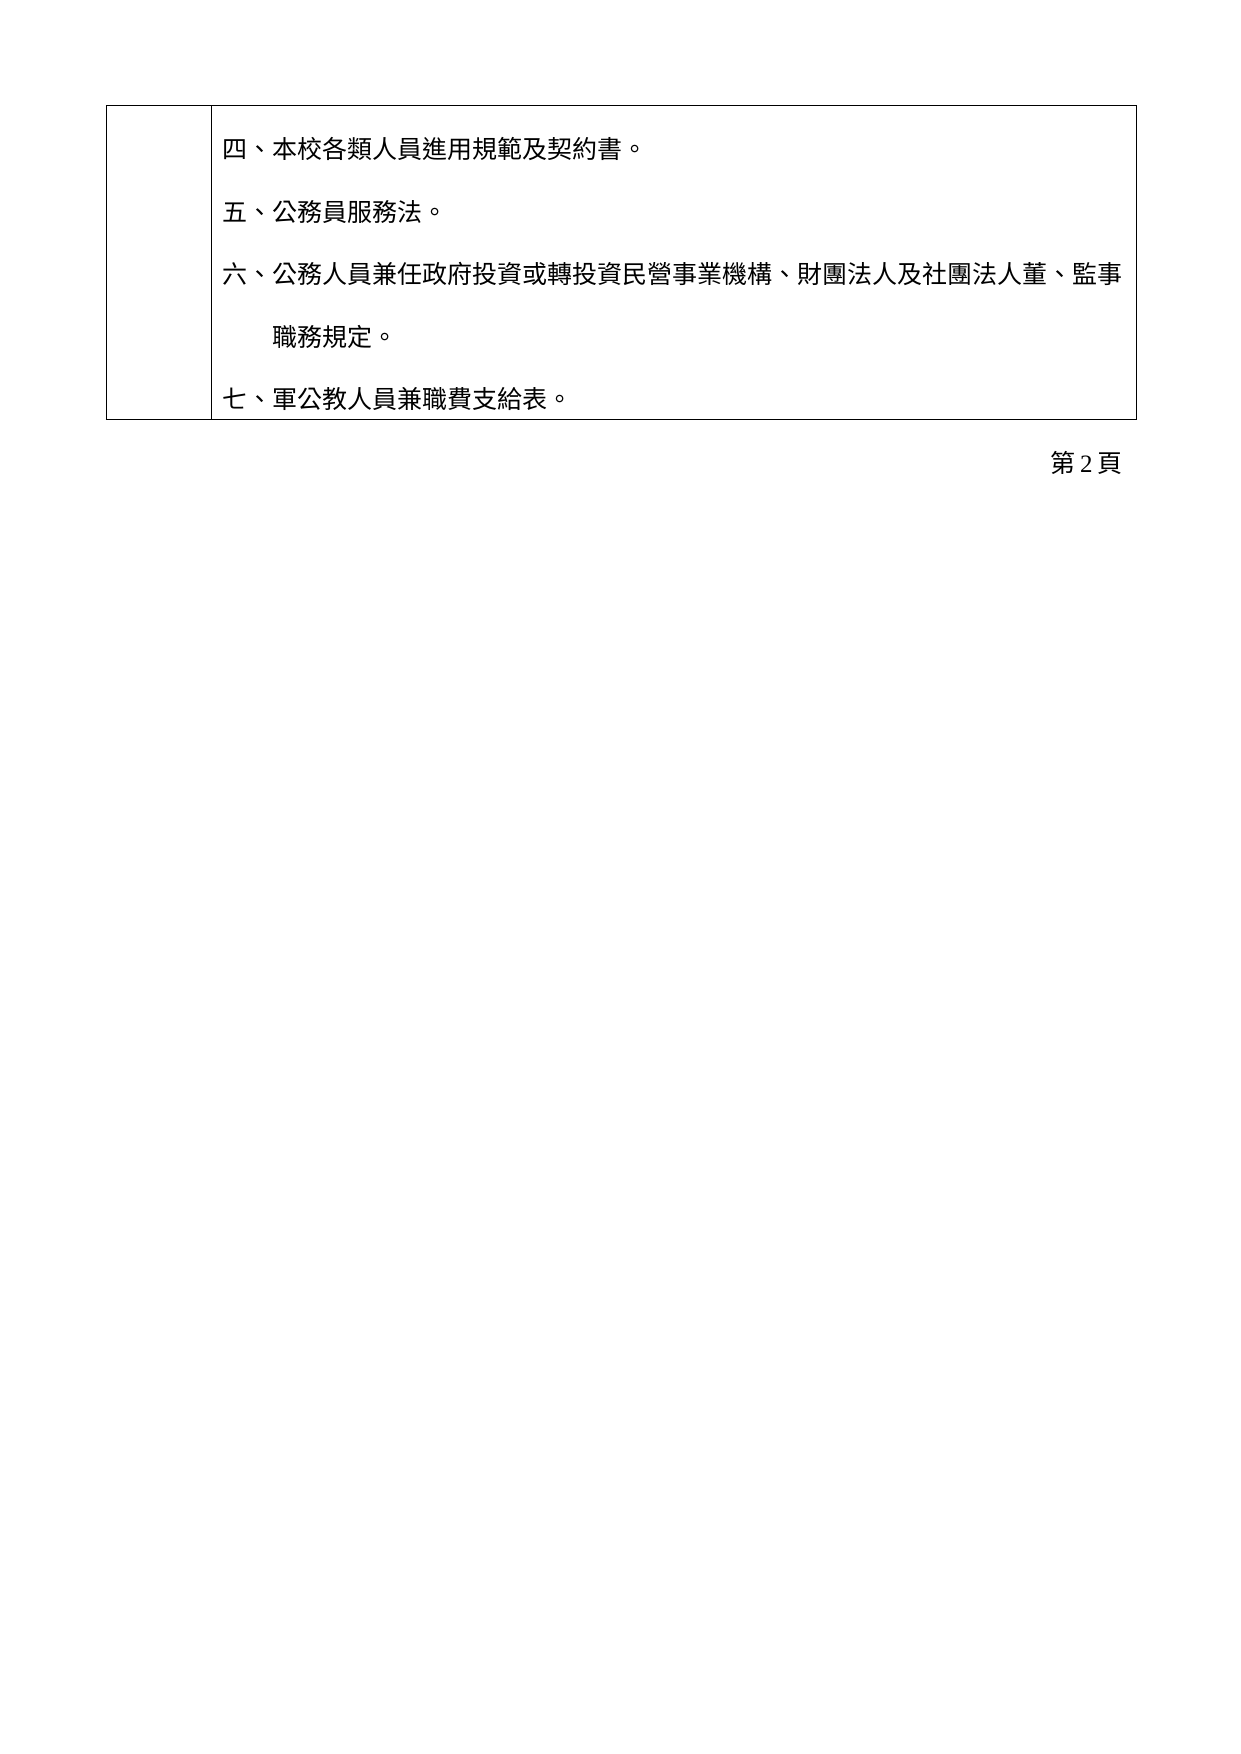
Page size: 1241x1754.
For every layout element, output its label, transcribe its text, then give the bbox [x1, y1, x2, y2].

table_cell 四、本校各類人員進用規範及契約書。 五、公務員服務法。 六、公務人員兼任政府投資或轉投資民營事業機構、財團法人及社團法人董、監事職務規定。 七、軍公教人員兼職費支給表。 [212, 106, 1136, 419]
text 第2頁 [118, 420, 1122, 482]
table_cell [107, 106, 211, 419]
